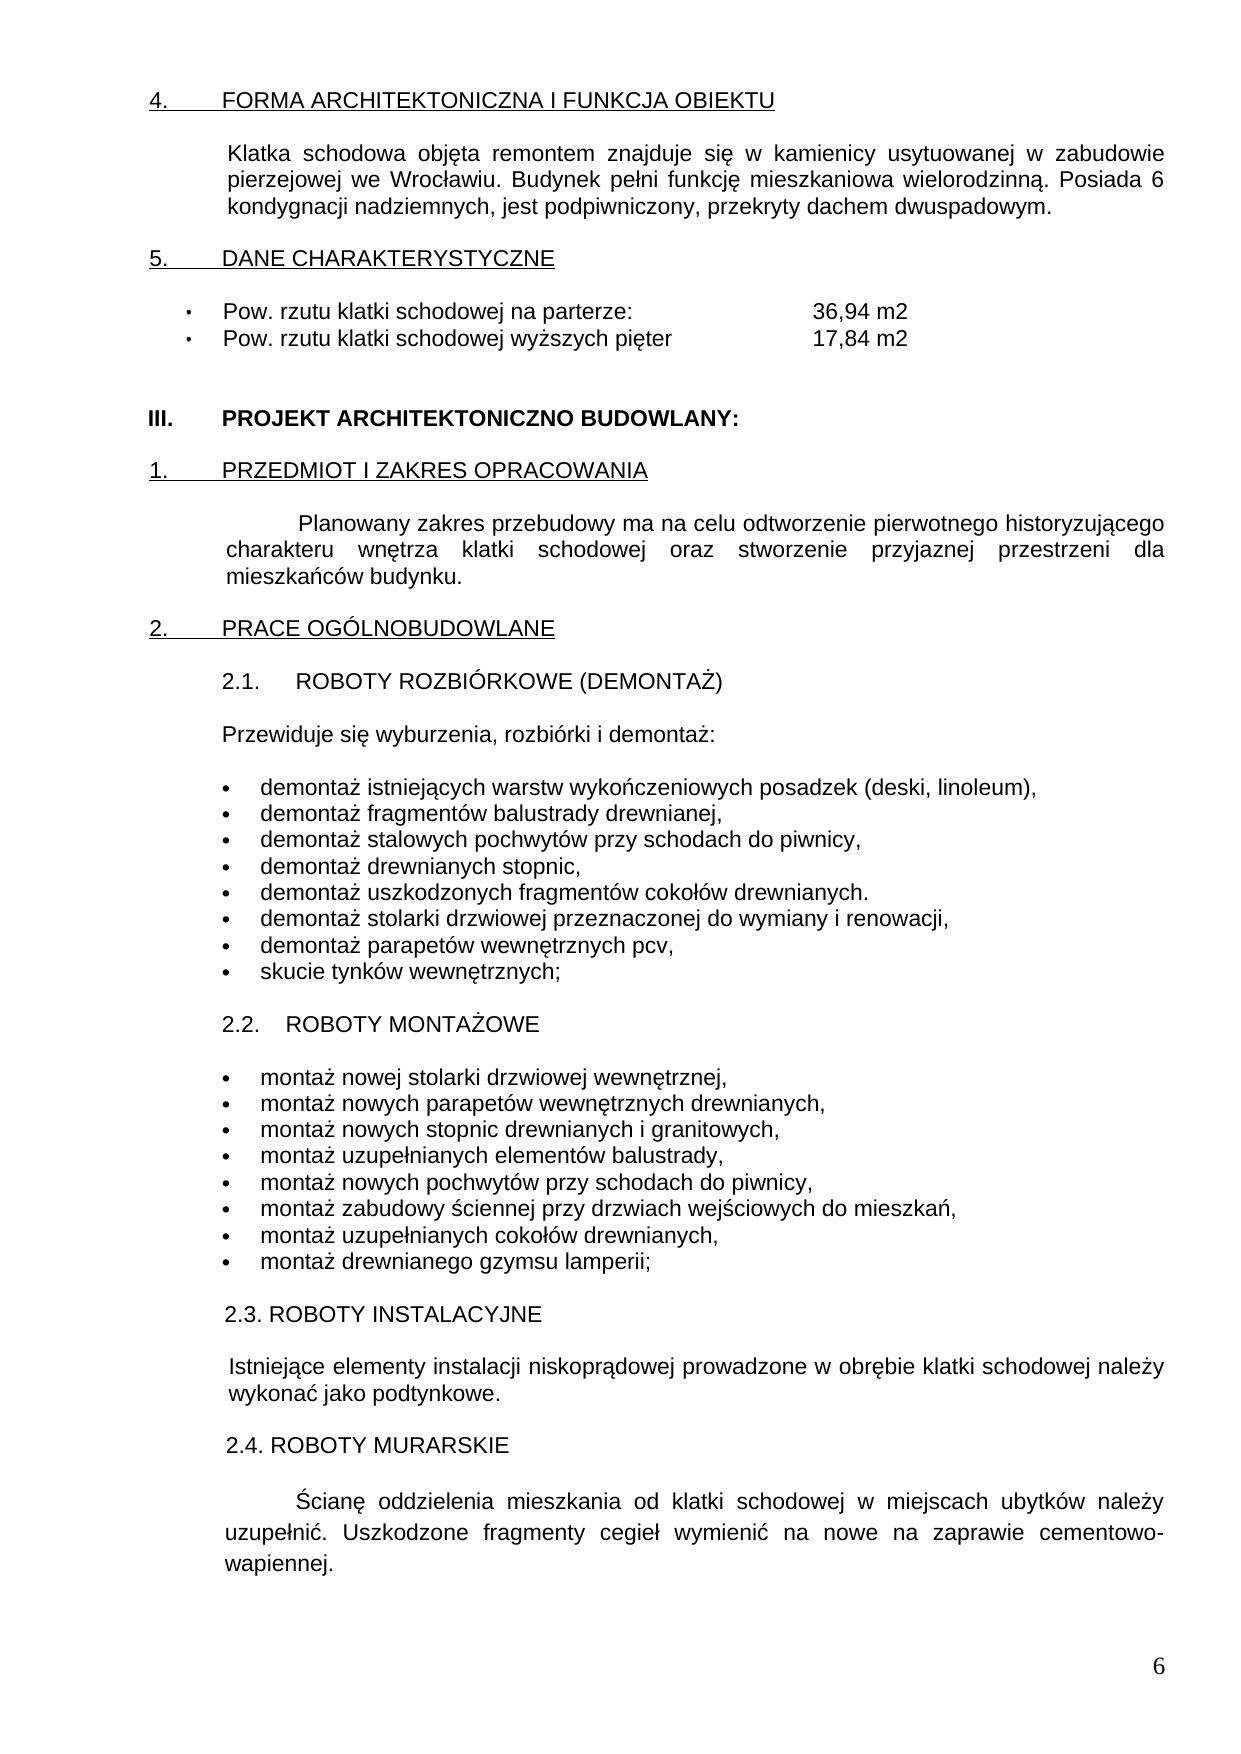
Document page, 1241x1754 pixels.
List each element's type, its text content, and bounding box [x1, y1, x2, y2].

list skucie tynków wewnętrznych; [223, 958, 1165, 984]
list demontaż uszkodzonych fragmentów cokołów drewnianych. [223, 879, 1165, 905]
list montaż uzupełnianych cokołów drewnianych, [223, 1222, 1165, 1248]
list 1. PRZEDMIOT I ZAKRES OPRACOWANIA [149, 457, 1165, 484]
list demontaż stalowych pochwytów przy schodach do piwnicy, [223, 826, 1165, 853]
text 2.2. ROBOTY MONTAŻOWE [148, 1011, 1165, 1037]
list montaż drewnianego gzymsu lamperii; [223, 1248, 1165, 1274]
list Pow. rzutu klatki schodowej na parterze: 36,94 m2 [185, 298, 1165, 325]
list montaż nowych stopnic drewnianych i granitowych, [223, 1116, 1165, 1142]
text Ścianę oddzielenia mieszkania od klatki schodowej w miejscach ubytków należy uzupełnić. Uszkodzone fragmenty cegieł wymienić na nowe na zaprawie cementowo-wapiennej. [224, 1485, 1165, 1577]
list montaż nowych pochwytów przy schodach do piwnicy, [223, 1169, 1165, 1195]
list montaż uzupełnianych elementów balustrady, [223, 1142, 1165, 1169]
list demontaż stolarki drzwiowej przeznaczonej do wymiany i renowacji, [223, 905, 1165, 932]
list demontaż istniejących warstw wykończeniowych posadzek (deski, linoleum), [223, 773, 1165, 800]
list 4. FORMA ARCHITEKTONICZNA I FUNKCJA OBIEKTU [149, 87, 1165, 114]
list montaż nowych parapetów wewnętrznych drewnianych, [223, 1090, 1165, 1116]
text Planowany zakres przebudowy ma na celu odtworzenie pierwotnego historyzującego charakteru wnętrza klatki schodowej oraz stworzenie przyjaznej przestrzeni dla mieszkańców budynku. [226, 510, 1165, 589]
text Przewiduje się wyburzenia, rozbiórki i demontaż: [148, 721, 1165, 747]
text III. PROJEKT ARCHITEKTONICZNO BUDOWLANY: [148, 404, 1165, 431]
list demontaż fragmentów balustrady drewnianej, [223, 800, 1165, 826]
list Pow. rzutu klatki schodowej wyższych pięter 17,84 m2 [185, 325, 1165, 352]
text 2.1. ROBOTY ROZBIÓRKOWE (DEMONTAŻ) [148, 668, 1165, 694]
list Istniejące elementy instalacji niskoprądowej prowadzone w obrębie klatki schodowej należy wykonać jako podtynkowe. [192, 1353, 1165, 1406]
list montaż nowej stolarki drzwiowej wewnętrznej, [223, 1063, 1165, 1090]
list demontaż drewnianych stopnic, [223, 853, 1165, 879]
text Klatka schodowa objęta remontem znajduje się w kamienicy usytuowanej w zabudowie pierzejowej we Wrocławiu. Budynek pełni funkcję mieszkaniowa wielorodzinną. Posiada 6 kondygnacji nadziemnych, jest podpiwniczony, przekryty dachem dwuspadowym. [227, 140, 1165, 219]
list 2.4. ROBOTY MURARSKIE [188, 1432, 1165, 1459]
list 2. PRACE OGÓLNOBUDOWLANE [149, 615, 1165, 642]
list 2.3. ROBOTY INSTALACYJNE [187, 1301, 1165, 1327]
list 5. DANE CHARAKTERYSTYCZNE [149, 245, 1165, 272]
list demontaż parapetów wewnętrznych pcv, [223, 932, 1165, 958]
list montaż zabudowy ściennej przy drzwiach wejściowych do mieszkań, [223, 1195, 1165, 1222]
